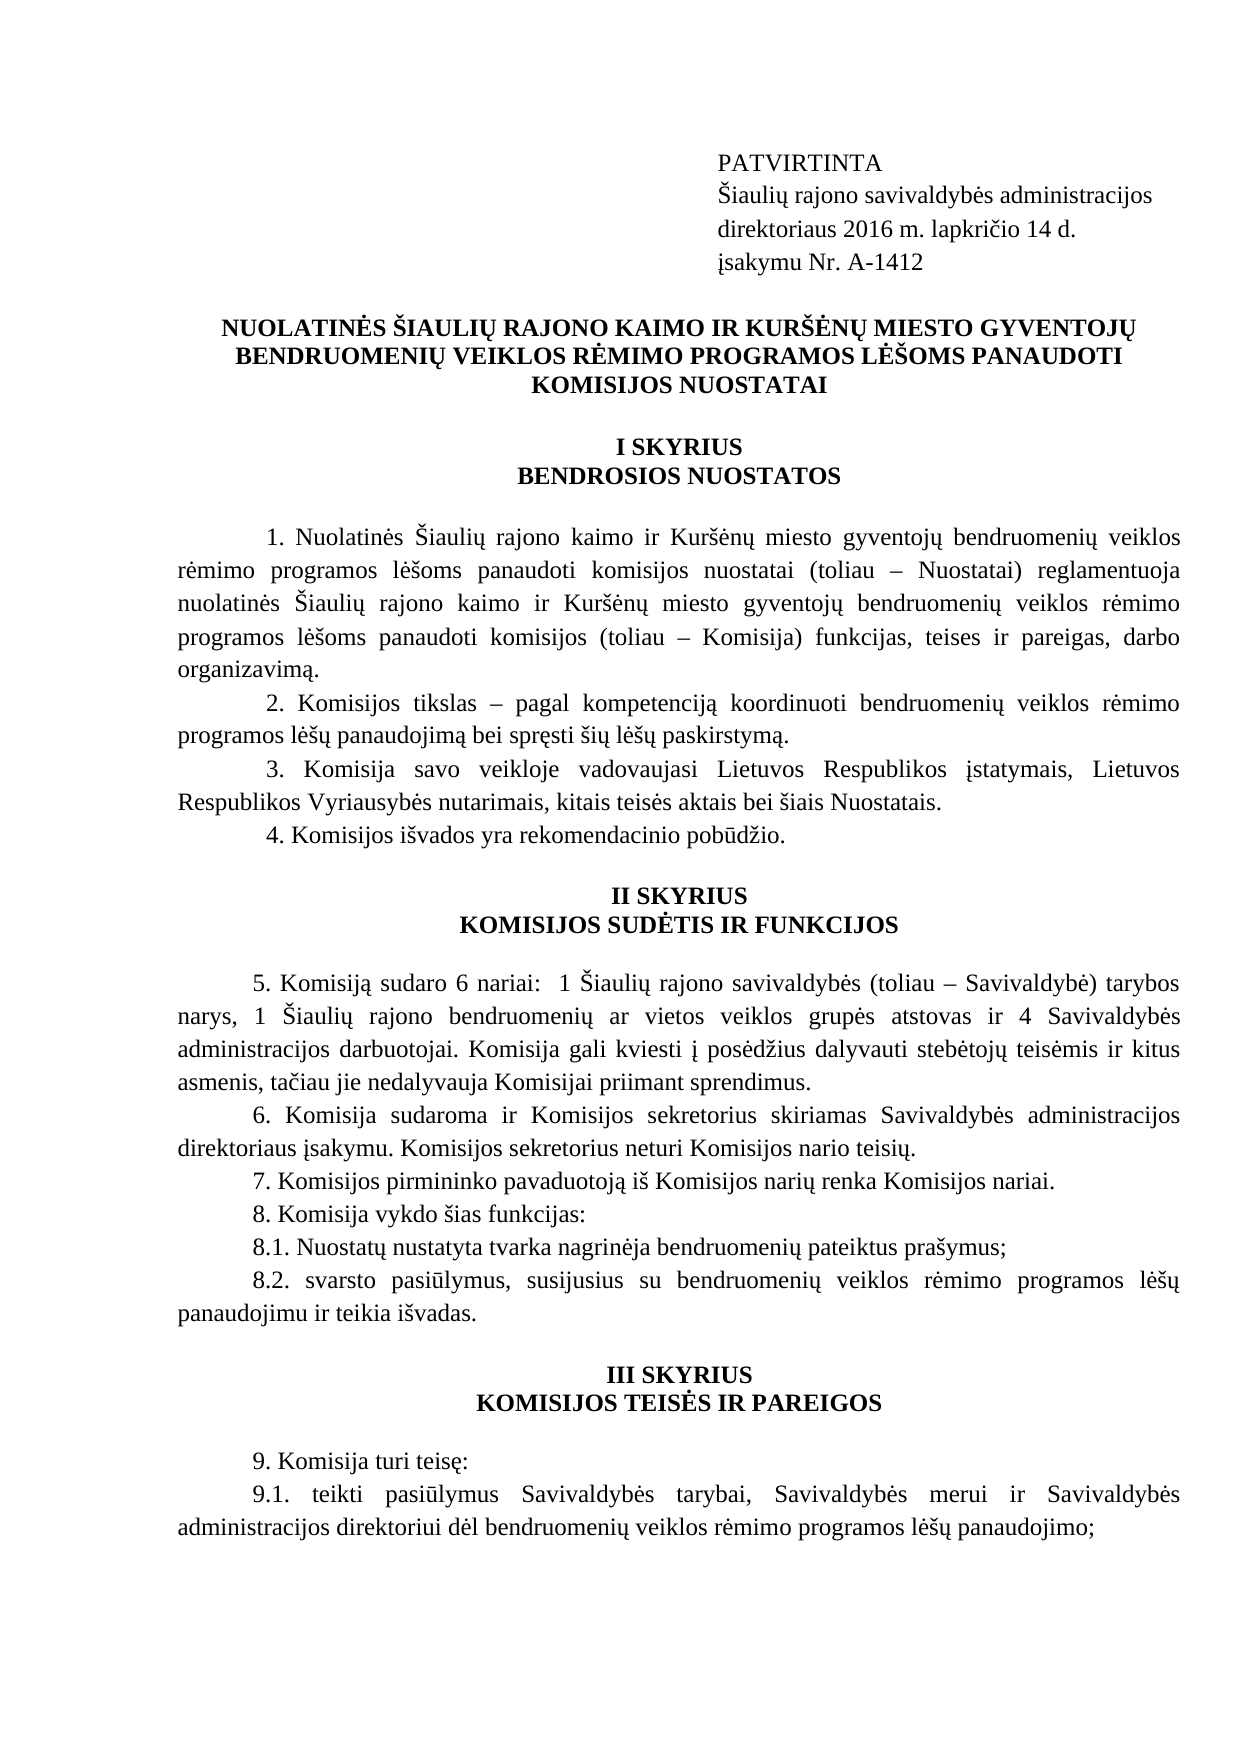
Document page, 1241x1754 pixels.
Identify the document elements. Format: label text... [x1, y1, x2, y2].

text 4. Komisijos išvados yra rekomendacinio pobūdžio. [177, 820, 1181, 848]
text I SKYRIUS [177, 432, 1181, 461]
text KOMISIJOS SUDĖTIS IR FUNKCIJOS [177, 910, 1181, 939]
text 8. Komisija vykdo šias funkcijas: [177, 1199, 1181, 1228]
text III SKYRIUS [177, 1360, 1181, 1388]
text II SKYRIUS [177, 881, 1181, 910]
text 5. Komisiją sudaro 6 nariai: 1 Šiaulių rajono savivaldybės (toliau – Savivaldybė) tarybos narys, 1 Šiaulių rajono bendruomenių ar vietos veiklos grupės atstovas ir 4 Savivaldybės administracijos darbuotojai. Komisija gali kviesti į posėdžius dalyvauti stebėtojų teisėmis ir kitus asmenis, tačiau jie nedalyvauja Komisijai priimant sprendimus. [177, 968, 1181, 1096]
text 2. Komisijos tikslas – pagal kompetenciją koordinuoti bendruomenių veiklos rėmimo programos lėšų panaudojimą bei spręsti šių lėšų paskirstymą. [177, 688, 1181, 749]
text Šiaulių rajono savivaldybės administracijos [582, 181, 1181, 209]
text KOMISIJOS TEISĖS IR PAREIGOS [177, 1388, 1181, 1417]
text įsakymu Nr. A-1412 [582, 247, 1181, 275]
text 6. Komisija sudaroma ir Komisijos sekretorius skiriamas Savivaldybės administracijos direktoriaus įsakymu. Komisijos sekretorius neturi Komisijos nario teisių. [177, 1100, 1181, 1162]
text 8.1. Nuostatų nustatyta tvarka nagrinėja bendruomenių pateiktus prašymus; [177, 1232, 1181, 1261]
text BENDROSIOS NUOSTATOS [177, 461, 1181, 489]
text 7. Komisijos pirmininko pavaduotoją iš Komisijos narių renka Komisijos nariai. [177, 1166, 1181, 1194]
text direktoriaus 2016 m. lapkričio 14 d. [582, 214, 1181, 242]
text 9.1. teikti pasiūlymus Savivaldybės tarybai, Savivaldybės merui ir Savivaldybės administracijos direktoriui dėl bendruomenių veiklos rėmimo programos lėšų panaudojimo; [177, 1479, 1181, 1541]
text 9. Komisija turi teisę: [177, 1446, 1181, 1475]
text NUOLATINĖS ŠIAULIŲ RAJONO KAIMO IR KURŠĖNŲ MIESTO GYVENTOJŲ BENDRUOMENIŲ VEIKLOS RĖMIMO PROGRAMOS LĖŠOMS PANAUDOTI KOMISIJOS NUOSTATAI [177, 313, 1181, 399]
text 8.2. svarsto pasiūlymus, susijusius su bendruomenių veiklos rėmimo programos lėšų panaudojimu ir teikia išvadas. [177, 1265, 1181, 1327]
text PATVIRTINTA [582, 148, 1181, 176]
text 1. Nuolatinės Šiaulių rajono kaimo ir Kuršėnų miesto gyventojų bendruomenių veiklos rėmimo programos lėšoms panaudoti komisijos nuostatai (toliau – Nuostatai) reglamentuoja nuolatinės Šiaulių rajono kaimo ir Kuršėnų miesto gyventojų bendruomenių veiklos rėmimo programos lėšoms panaudoti komisijos (toliau – Komisija) funkcijas, teises ir pareigas, darbo organizavimą. [177, 522, 1181, 683]
text 3. Komisija savo veikloje vadovaujasi Lietuvos Respublikos įstatymais, Lietuvos Respublikos Vyriausybės nutarimais, kitais teisės aktais bei šiais Nuostatais. [177, 754, 1181, 815]
